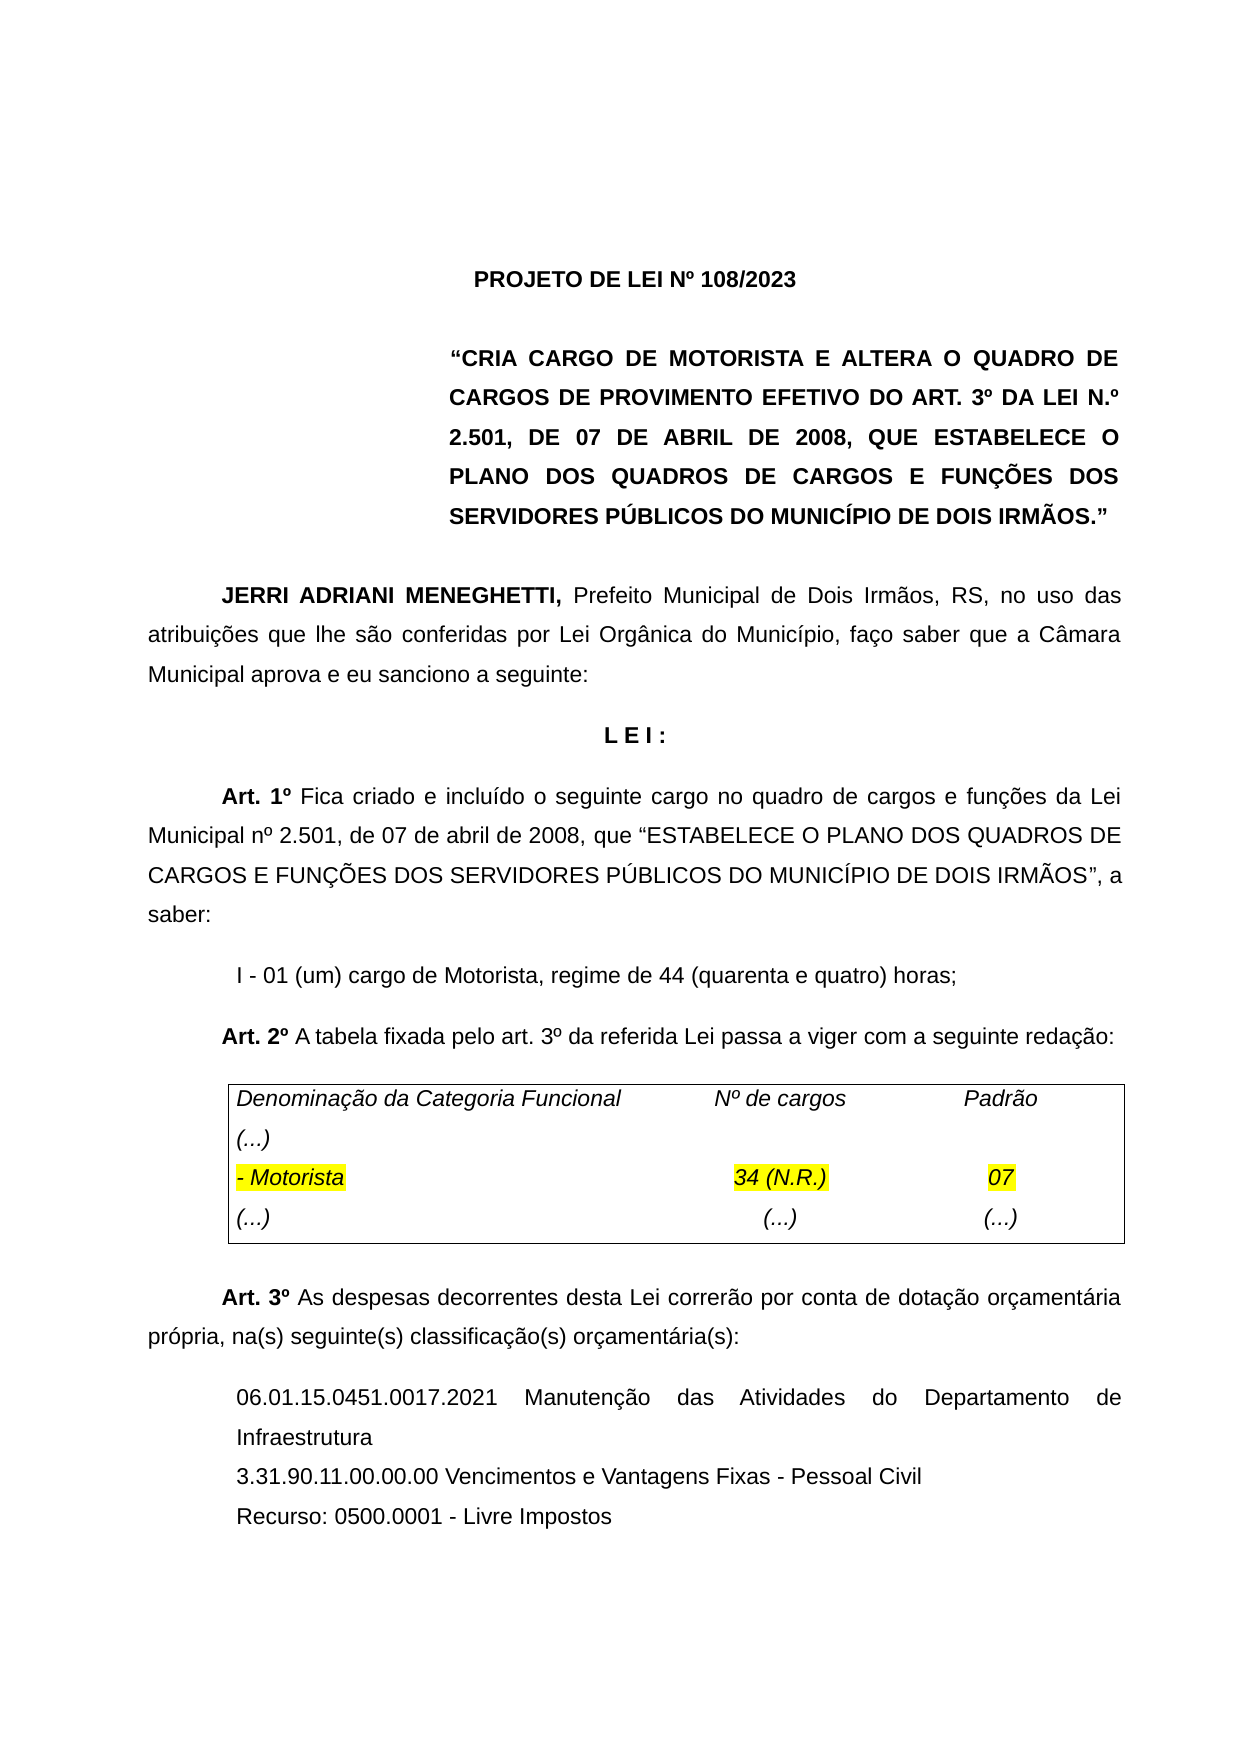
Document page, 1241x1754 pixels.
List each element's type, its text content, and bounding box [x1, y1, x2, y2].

text Art. 2º A tabela fixada pelo art. 3º da referida Lei passa a viger com a seguinte redação: [148, 1023, 1122, 1049]
table_cell - Motorista [229, 1164, 684, 1204]
text I - 01 (um) cargo de Motorista, regime de 44 (quarenta e quatro) horas; [236, 962, 1122, 988]
text 3.31.90.11.00.00.00 Vencimentos e Vantagens Fixas - Pessoal Civil [236, 1463, 1122, 1489]
table_header Denominação da Categoria Funcional (...) [229, 1085, 684, 1164]
table_cell (...) [684, 1204, 879, 1243]
text Recurso: 0500.0001 - Livre Impostos [236, 1503, 1122, 1529]
table_cell (...) [879, 1204, 1124, 1243]
text JERRI ADRIANI MENEGHETTI, Prefeito Municipal de Dois Irmãos, RS, no uso das atribuições que lhe são conferidas por Lei Orgânica do Município, faço saber que a Câmara Municipal aprova e eu sanciono a seguinte: [148, 582, 1122, 687]
table_cell (...) [229, 1204, 684, 1243]
table_header [140, 345, 442, 542]
table_header “CRIA CARGO DE MOTORISTA E ALTERA O QUADRO DE CARGOS DE PROVIMENTO EFETIVO DO ART. 3º DA LEI N.º 2.501, DE 07 DE ABRIL DE 2008, QUE ESTABELECE O PLANO DOS QUADROS DE CARGOS E FUNÇÕES DOS SERVIDORES PÚBLICOS DO MUNICÍPIO DE DOIS IRMÃOS.” [442, 345, 1127, 542]
text 06.01.15.0451.0017.2021 Manutenção das Atividades do Departamento de Infraestrutura [236, 1384, 1122, 1450]
table_header Nº de cargos [684, 1085, 879, 1164]
table_cell 07 [879, 1164, 1124, 1204]
text Art. 3º As despesas decorrentes desta Lei correrão por conta de dotação orçamentária própria, na(s) seguinte(s) classificação(s) orçamentária(s): [148, 1284, 1122, 1349]
text Art. 1º Fica criado e incluído o seguinte cargo no quadro de cargos e funções da Lei Municipal nº 2.501, de 07 de abril de 2008, que “ESTABELECE O PLANO DOS QUADROS DE CARGOS E FUNÇÕES DOS SERVIDORES PÚBLICOS DO MUNICÍPIO DE DOIS IRMÃOS”, a saber: [148, 783, 1122, 927]
table_header Padrão [879, 1085, 1124, 1164]
text L E I : [148, 722, 1122, 748]
text PROJETO DE LEI Nº 108/2023 [148, 266, 1122, 292]
table_cell 34 (N.R.) [684, 1164, 879, 1204]
